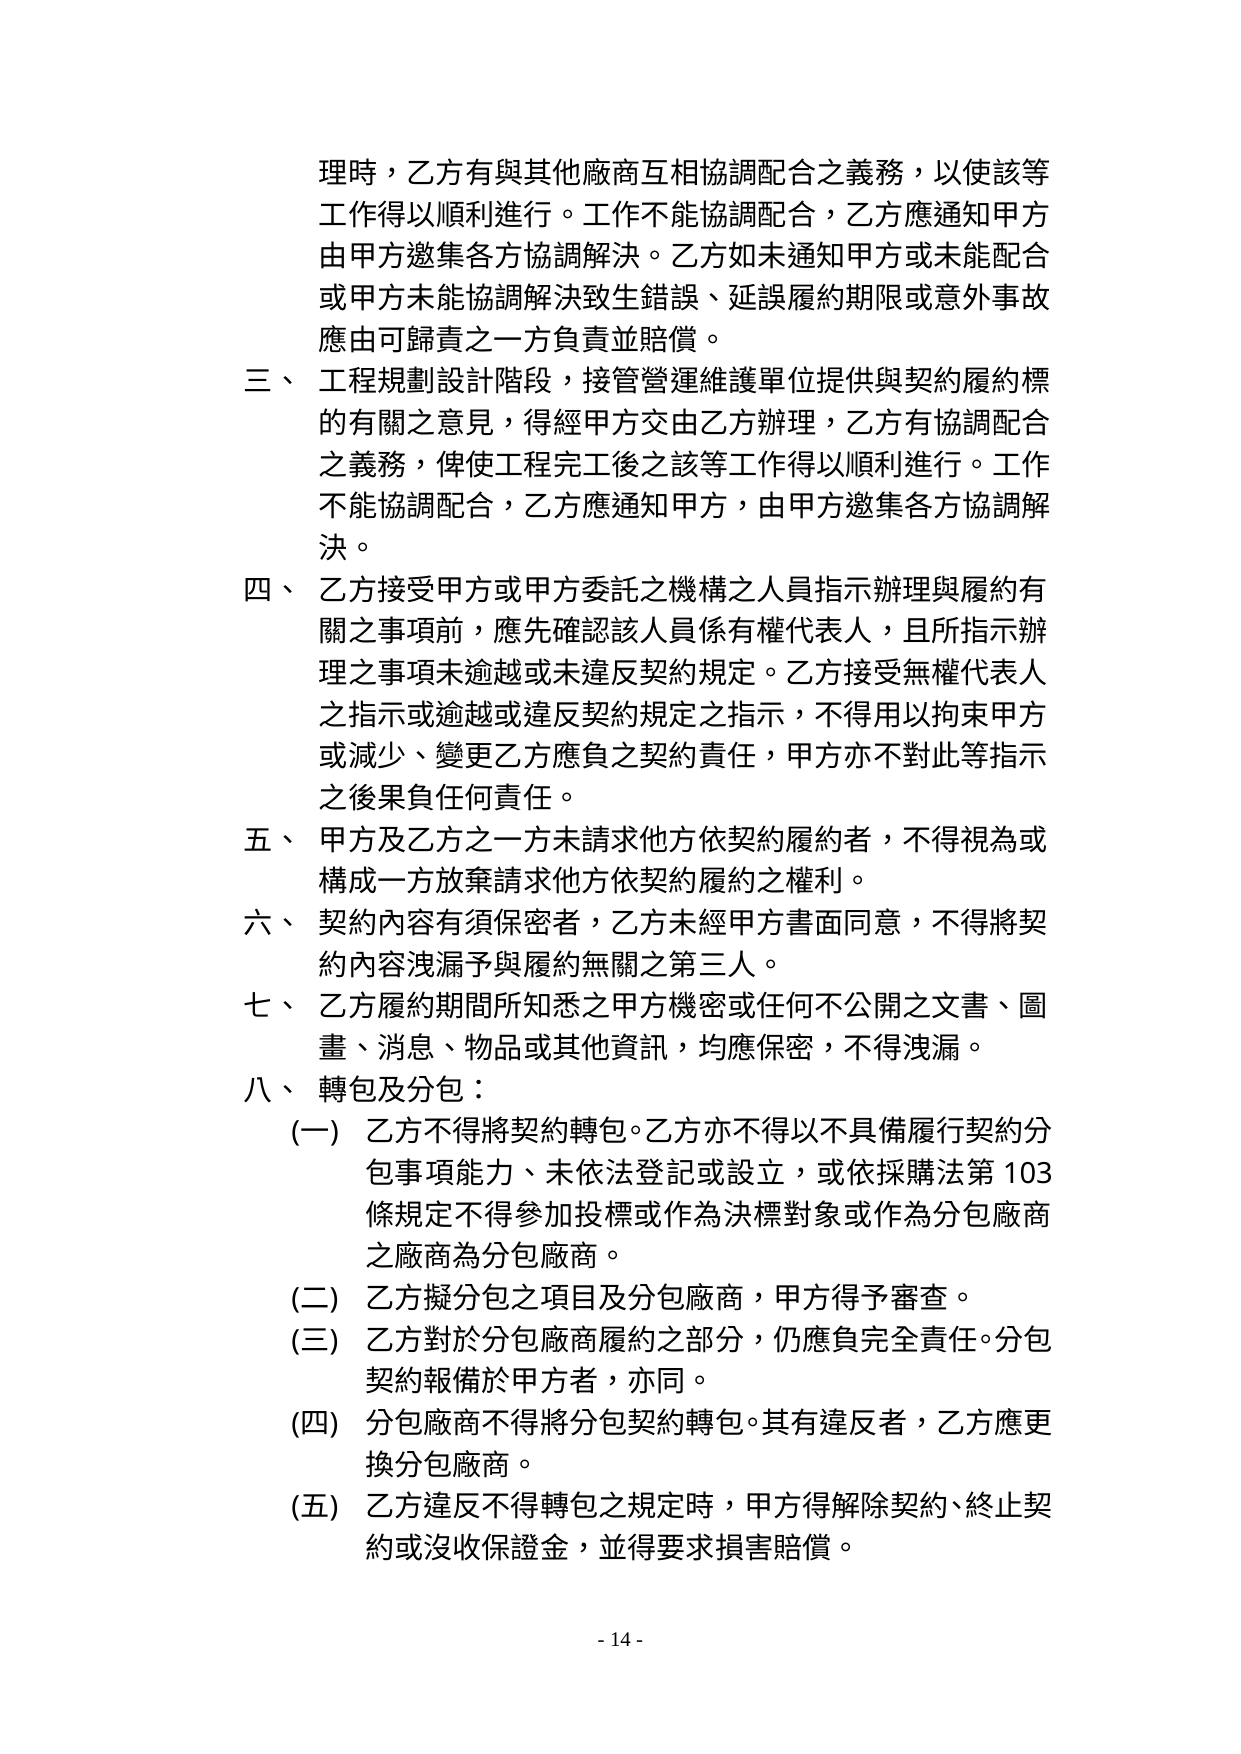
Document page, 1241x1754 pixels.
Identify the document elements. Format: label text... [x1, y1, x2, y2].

list 工程規劃設計階段，接管營運維護單位提供與契約履約標的有關之意見，得經甲方交由乙方辦理，乙方有協調配合之義務，俾使工程完工後之該等工作得以順利進行。工作不能協調配合，乙方應通知甲方，由甲方邀集各方協調解決。 [244, 358, 1053, 567]
list 乙方不得將契約轉包。乙方亦不得以不具備履行契約分包事項能力、未依法登記或設立，或依採購法第103條規定不得參加投標或作為決標對象或作為分包廠商之廠商為分包廠商。 [291, 1108, 1053, 1275]
list 乙方違反不得轉包之規定時，甲方得解除契約、終止契約或沒收保證金，並得要求損害賠償。 [291, 1483, 1053, 1567]
list 與契約履約標的有關之其他標的，經甲方交由其他廠商辦理時，乙方有與其他廠商互相協調配合之義務，以使該等工作得以順利進行。工作不能協調配合，乙方應通知甲方，由甲方邀集各方協調解決。乙方如未通知甲方或未能配合或甲方未能協調解決致生錯誤、延誤履約期限或意外事故，應由可歸責之一方負責並賠償。 [244, 150, 1053, 358]
list 轉包及分包： [244, 1067, 1053, 1108]
list 乙方接受甲方或甲方委託之機構之人員指示辦理與履約有關之事項前，應先確認該人員係有權代表人，且所指示辦理之事項未逾越或未違反契約規定。乙方接受無權代表人之指示或逾越或違反契約規定之指示，不得用以拘束甲方或減少、變更乙方應負之契約責任，甲方亦不對此等指示之後果負任何責任。 [244, 567, 1053, 817]
list 乙方履約期間所知悉之甲方機密或任何不公開之文書、圖畫、消息、物品或其他資訊，均應保密，不得洩漏。 [244, 983, 1053, 1067]
list 分包廠商不得將分包契約轉包。其有違反者，乙方應更換分包廠商。 [291, 1400, 1053, 1483]
list 契約內容有須保密者，乙方未經甲方書面同意，不得將契約內容洩漏予與履約無關之第三人。 [244, 900, 1053, 983]
list 乙方擬分包之項目及分包廠商，甲方得予審查。 [291, 1275, 1053, 1317]
list 甲方及乙方之一方未請求他方依契約履約者，不得視為或構成一方放棄請求他方依契約履約之權利。 [244, 817, 1053, 900]
list 乙方對於分包廠商履約之部分，仍應負完全責任。分包契約報備於甲方者，亦同。 [291, 1317, 1053, 1400]
